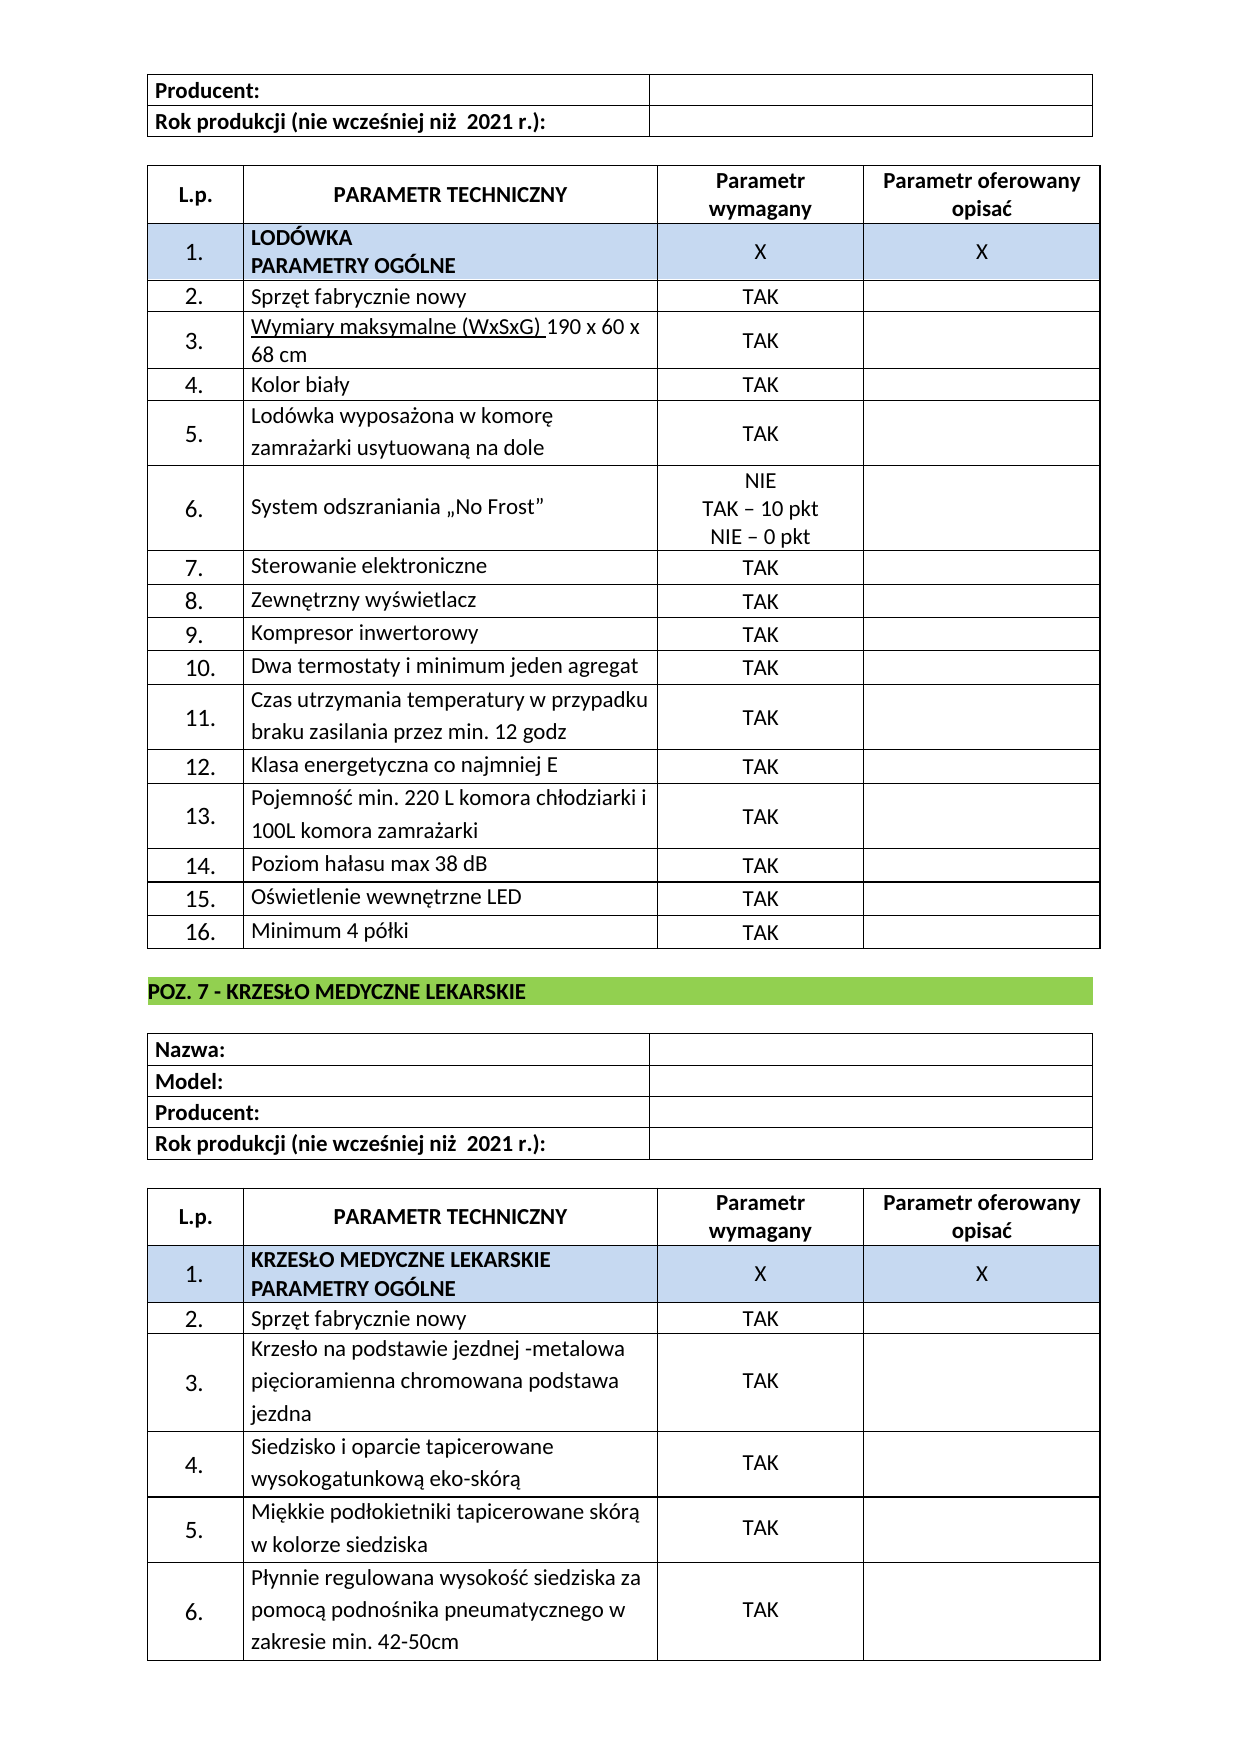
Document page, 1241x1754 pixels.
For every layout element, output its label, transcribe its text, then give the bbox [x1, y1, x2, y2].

table_cell Poziom hałasu max 38 dB [244, 849, 657, 881]
table_cell TAK [658, 750, 863, 782]
table_cell [148, 551, 243, 584]
table_cell Lodówka wyposażona w komorę zamrażarki usytuowaną na dole [244, 401, 657, 465]
table_cell [148, 883, 243, 915]
table_cell [148, 618, 243, 650]
table_cell Sprzęt fabrycznie nowy [244, 1303, 657, 1333]
table_cell [864, 1563, 1099, 1660]
table_cell Oświetlenie wewnętrzne LED [244, 883, 657, 915]
table_cell [148, 369, 243, 400]
table_cell X [658, 224, 863, 279]
table_cell [650, 1128, 1092, 1158]
table_cell [148, 1498, 243, 1562]
table_cell Sterowanie elektroniczne [244, 551, 657, 584]
table_cell [864, 401, 1099, 465]
table_cell [148, 784, 243, 848]
table_cell [148, 1334, 243, 1431]
table_header Parametr wymagany [658, 166, 863, 222]
table_cell [148, 651, 243, 684]
table_cell [864, 1432, 1099, 1496]
table_cell X [864, 1246, 1099, 1302]
table_cell TAK [658, 281, 863, 311]
table_cell Rok produkcji (nie wcześniej niż 2021 r.): [148, 1128, 649, 1158]
table_cell TAK [658, 1498, 863, 1562]
table_cell [864, 1303, 1099, 1333]
table_cell [864, 1498, 1099, 1562]
table_cell TAK [658, 651, 863, 684]
table_cell Producent: [148, 1097, 649, 1127]
table_cell X [864, 224, 1099, 279]
table_cell TAK [658, 369, 863, 400]
table_cell [864, 750, 1099, 782]
table_header L.p. [148, 1189, 243, 1244]
table_cell Minimum 4 półki [244, 916, 657, 948]
table_cell [148, 401, 243, 465]
table_cell [650, 1097, 1092, 1127]
table_header Nazwa: [148, 1034, 649, 1065]
table_cell [148, 750, 243, 782]
table_cell [148, 1432, 243, 1496]
table_cell TAK [658, 685, 863, 749]
table_cell Wymiary maksymalne (WxSxG) 190 x 60 x 68 cm [244, 312, 657, 368]
table_header PARAMETR TECHNICZNY [244, 1189, 657, 1244]
table_cell TAK [658, 883, 863, 915]
table_header Parametr oferowany opisać [864, 1189, 1099, 1244]
table_cell Klasa energetyczna co najmniej E [244, 750, 657, 782]
table_cell TAK [658, 1303, 863, 1333]
table_cell TAK [658, 551, 863, 584]
table_cell [864, 369, 1099, 400]
table_cell TAK [658, 1432, 863, 1496]
table_cell KRZESŁO MEDYCZNE LEKARSKIE PARAMETRY OGÓLNE [244, 1246, 657, 1302]
table_cell [864, 551, 1099, 584]
table_cell [864, 651, 1099, 684]
table_cell [650, 75, 1092, 105]
table_cell [864, 1334, 1099, 1431]
table_cell [148, 916, 243, 948]
table_cell System odszraniania „No Frost” [244, 466, 657, 550]
table_cell NIE TAK – 10 pkt NIE – 0 pkt [658, 466, 863, 550]
table_header PARAMETR TECHNICZNY [244, 166, 657, 222]
table_cell Krzesło na podstawie jezdnej -metalowa pięcioramienna chromowana podstawa jezdna [244, 1334, 657, 1431]
table_cell [864, 585, 1099, 617]
table_cell Producent: [148, 75, 649, 105]
table_cell TAK [658, 401, 863, 465]
table_cell LODÓWKA PARAMETRY OGÓLNE [244, 224, 657, 279]
table_cell [148, 466, 243, 550]
table_cell Płynnie regulowana wysokość siedziska za pomocą podnośnika pneumatycznego w zakresie min. 42-50cm [244, 1563, 657, 1660]
table_cell TAK [658, 1563, 863, 1660]
table_cell [864, 849, 1099, 881]
table_cell Dwa termostaty i minimum jeden agregat [244, 651, 657, 684]
table_cell Pojemność min. 220 L komora chłodziarki i 100L komora zamrażarki [244, 784, 657, 848]
table_cell [148, 1303, 243, 1333]
table_cell Siedzisko i oparcie tapicerowane wysokogatunkową eko-skórą [244, 1432, 657, 1496]
table_cell TAK [658, 849, 863, 881]
table_cell Kompresor inwertorowy [244, 618, 657, 650]
table_header Parametr oferowany opisać [864, 166, 1099, 222]
table_cell [864, 466, 1099, 550]
table_cell TAK [658, 784, 863, 848]
table_cell [864, 281, 1099, 311]
table_cell [650, 106, 1092, 136]
table_cell TAK [658, 312, 863, 368]
table_cell TAK [658, 916, 863, 948]
table_header [650, 1034, 1092, 1065]
table_cell Czas utrzymania temperatury w przypadku braku zasilania przez min. 12 godz [244, 685, 657, 749]
table_cell [148, 1563, 243, 1660]
table_cell Rok produkcji (nie wcześniej niż 2021 r.): [148, 106, 649, 136]
table_cell [650, 1066, 1092, 1096]
table_cell TAK [658, 1334, 863, 1431]
table_cell [148, 281, 243, 311]
table_cell [148, 585, 243, 617]
table_cell X [658, 1246, 863, 1302]
table_cell [864, 784, 1099, 848]
table_header Parametr wymagany [658, 1189, 863, 1244]
table_cell [864, 618, 1099, 650]
table_cell [864, 685, 1099, 749]
table_cell [864, 916, 1099, 948]
table_cell [148, 224, 243, 279]
text POZ. 7 - KRZESŁO MEDYCZNE LEKARSKIE [148, 977, 1093, 1005]
table_cell [148, 1246, 243, 1302]
table_cell TAK [658, 618, 863, 650]
table_cell Zewnętrzny wyświetlacz [244, 585, 657, 617]
table_cell [148, 312, 243, 368]
table_cell TAK [658, 585, 863, 617]
table_cell Miękkie podłokietniki tapicerowane skórą w kolorze siedziska [244, 1498, 657, 1562]
table_cell [864, 883, 1099, 915]
table_cell Sprzęt fabrycznie nowy [244, 281, 657, 311]
table_header L.p. [148, 166, 243, 222]
table_cell [148, 849, 243, 881]
table_cell Kolor biały [244, 369, 657, 400]
table_cell Model: [148, 1066, 649, 1096]
table_cell [148, 685, 243, 749]
table_cell [864, 312, 1099, 368]
